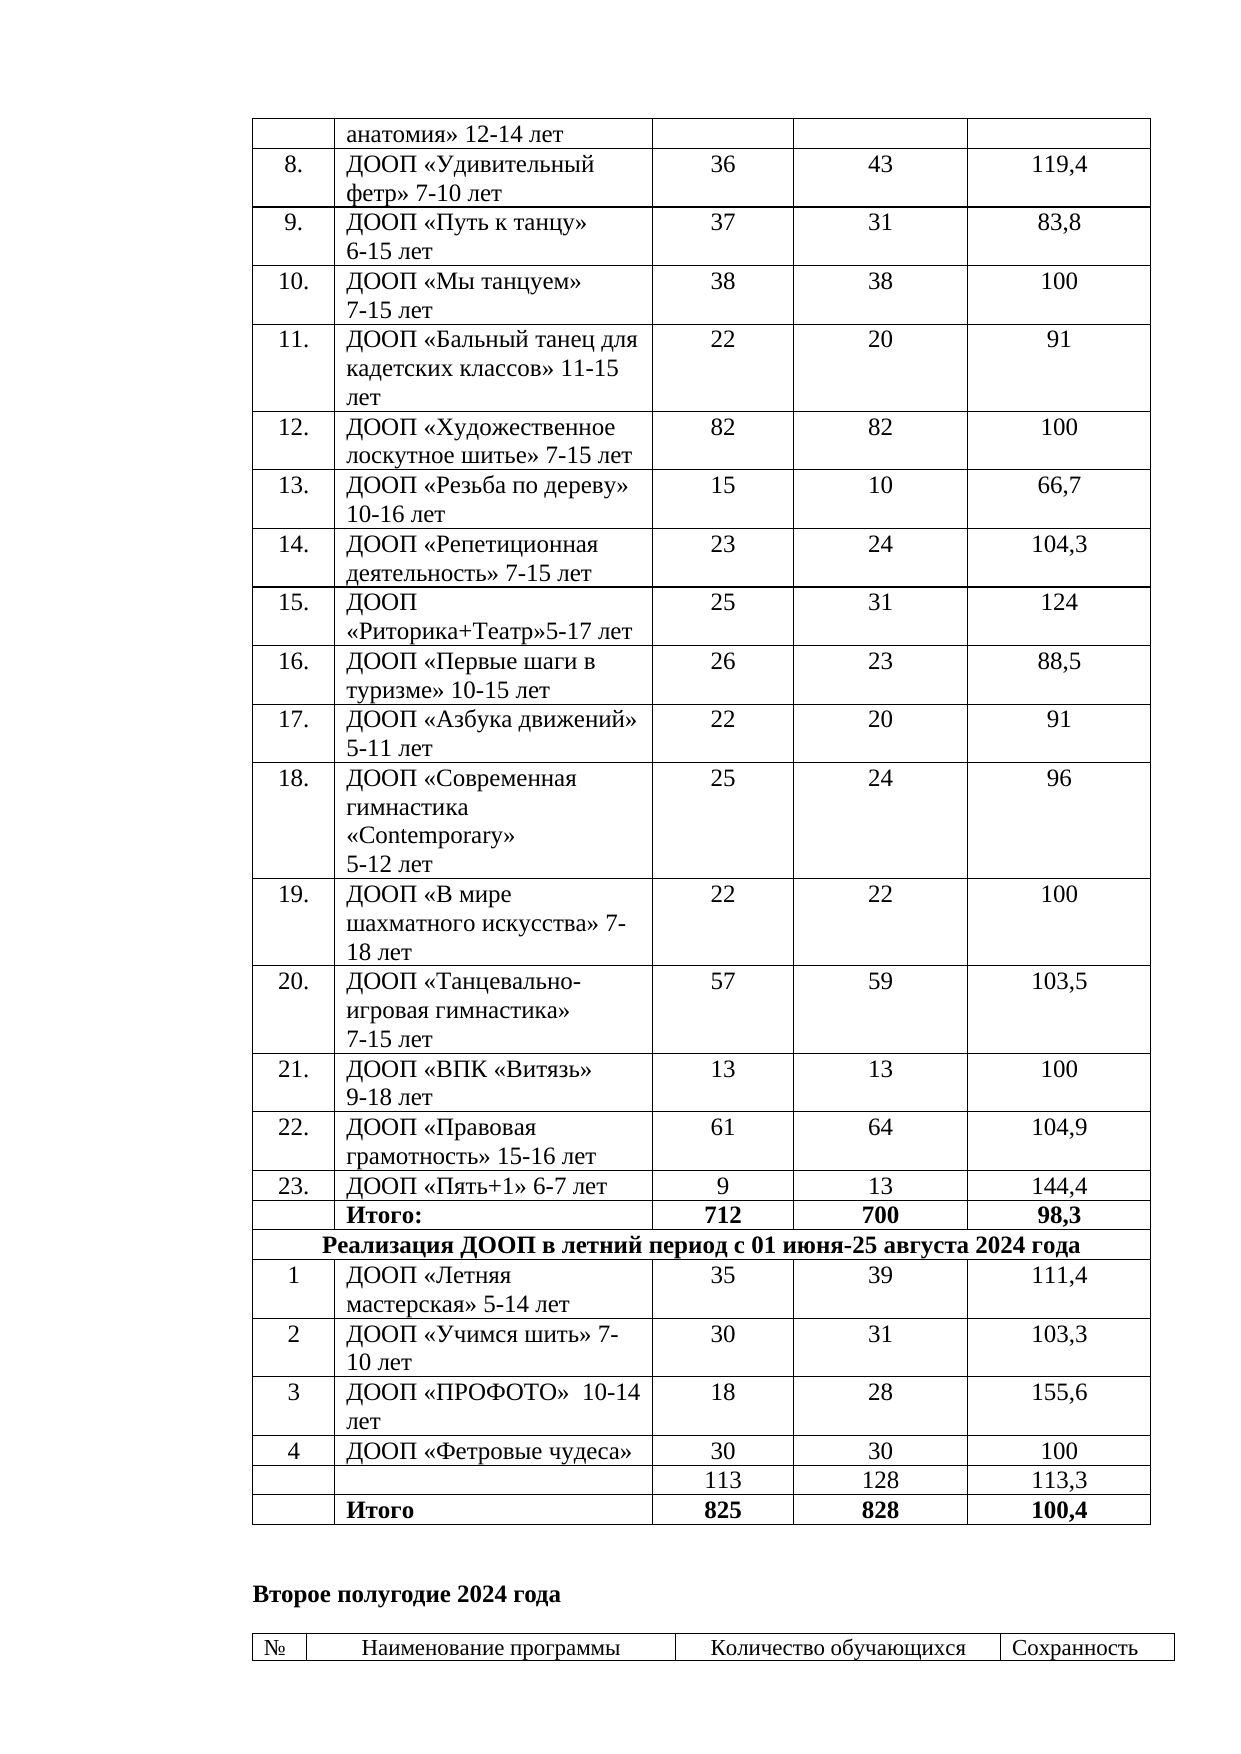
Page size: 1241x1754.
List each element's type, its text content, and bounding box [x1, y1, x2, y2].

table_cell ДООП «Первые шаги в туризме» 10-15 лет [335, 646, 652, 703]
table_cell ДООП «Танцевально-игровая гимнастика» 7-15 лет [335, 966, 652, 1053]
table_cell 9. [253, 208, 334, 265]
table_cell 13 [794, 1171, 967, 1199]
table_header Количество обучающихся [676, 1634, 1000, 1660]
table_cell [253, 1495, 334, 1524]
table_cell 128 [794, 1466, 967, 1494]
table_header Сохранность [1001, 1634, 1174, 1660]
table_cell 700 [794, 1201, 967, 1229]
table_cell 26 [653, 646, 793, 703]
table_cell 91 [968, 325, 1150, 411]
table_cell 82 [653, 412, 793, 469]
table_cell 31 [794, 1319, 967, 1376]
table_cell ДООП «Фетровые чудеса» [335, 1436, 652, 1464]
table_cell 96 [968, 763, 1150, 878]
table_cell 23 [653, 529, 793, 586]
table_cell [335, 1466, 652, 1494]
table_header № [253, 1634, 306, 1660]
table_cell 24 [794, 529, 967, 586]
table_cell 100 [968, 1054, 1150, 1111]
table_cell 16. [253, 646, 334, 703]
table_cell ДООП «ПРОФОТО» 10-14 лет [335, 1377, 652, 1435]
table_cell ДООП «Риторика+Театр»5-17 лет [335, 588, 652, 645]
table_cell 13. [253, 470, 334, 528]
table_cell 100 [968, 1436, 1150, 1464]
table_cell 22 [653, 325, 793, 411]
table_cell 28 [794, 1377, 967, 1435]
table_cell 30 [653, 1436, 793, 1464]
table_cell 38 [653, 266, 793, 323]
table_cell ДООП «Пять+1» 6-7 лет [335, 1171, 652, 1199]
table_cell 31 [794, 208, 967, 265]
table_cell 61 [653, 1112, 793, 1170]
table_cell ДООП «Бальный танец для кадетских классов» 11-15 лет [335, 325, 652, 411]
table_cell 11. [253, 325, 334, 411]
table_cell 13 [794, 1054, 967, 1111]
table_cell 100 [968, 879, 1150, 965]
table_cell 22 [653, 879, 793, 965]
table_cell Итого: [335, 1201, 652, 1229]
table_cell 23. [253, 1171, 334, 1199]
table_cell 712 [653, 1201, 793, 1229]
table_cell Итого [335, 1495, 652, 1524]
table_cell 113 [653, 1466, 793, 1494]
table_cell 22. [253, 1112, 334, 1170]
table_cell 25 [653, 763, 793, 878]
table_cell ДООП «Репетиционная деятельность» 7-15 лет [335, 529, 652, 586]
table_cell ДООП «Правовая грамотность» 15-16 лет [335, 1112, 652, 1170]
table_cell 43 [794, 149, 967, 206]
table_cell 22 [653, 705, 793, 762]
table_cell 37 [653, 208, 793, 265]
table_cell 23 [794, 646, 967, 703]
table_cell 18. [253, 763, 334, 878]
table_cell 66,7 [968, 470, 1150, 528]
table_cell 83,8 [968, 208, 1150, 265]
table_cell 20 [794, 325, 967, 411]
table_cell 20 [794, 705, 967, 762]
table_cell 113,3 [968, 1466, 1150, 1494]
table_cell 825 [653, 1495, 793, 1524]
table_cell Реализация ДООП в летний период с 01 июня-25 августа 2024 года [253, 1230, 1150, 1259]
table_cell 21. [253, 1054, 334, 1111]
table_cell 1 [253, 1260, 334, 1318]
table_cell 38 [794, 266, 967, 323]
table_cell [794, 119, 967, 148]
table_cell ДООП «Азбука движений» 5-11 лет [335, 705, 652, 762]
table_cell 15 [653, 470, 793, 528]
table_cell ДООП «В мире шахматного искусства» 7-18 лет [335, 879, 652, 965]
table_cell 14. [253, 529, 334, 586]
table_cell 88,5 [968, 646, 1150, 703]
table_cell 104,3 [968, 529, 1150, 586]
table_cell 25 [653, 588, 793, 645]
table_cell ДООП «Путь к танцу» 6-15 лет [335, 208, 652, 265]
table_cell 98,3 [968, 1201, 1150, 1229]
table_cell 13 [653, 1054, 793, 1111]
table_cell 104,9 [968, 1112, 1150, 1170]
table_cell ДООП «Удивительный фетр» 7-10 лет [335, 149, 652, 206]
table_cell 111,4 [968, 1260, 1150, 1318]
table_cell 18 [653, 1377, 793, 1435]
table_cell 8. [253, 149, 334, 206]
table_cell 39 [794, 1260, 967, 1318]
table_cell анатомия» 12-14 лет [335, 119, 652, 148]
table_cell 17. [253, 705, 334, 762]
table_cell 31 [794, 588, 967, 645]
table_cell ДООП «Современная гимнастика «Contemporary» 5-12 лет [335, 763, 652, 878]
table_cell 36 [653, 149, 793, 206]
table_cell 828 [794, 1495, 967, 1524]
table_cell 100,4 [968, 1495, 1150, 1524]
table_cell [253, 1466, 334, 1494]
table_cell 119,4 [968, 149, 1150, 206]
table_cell 30 [653, 1319, 793, 1376]
table_cell ДООП «ВПК «Витязь» 9-18 лет [335, 1054, 652, 1111]
table_cell 35 [653, 1260, 793, 1318]
table_cell [253, 119, 334, 148]
table_cell 82 [794, 412, 967, 469]
table_cell 10. [253, 266, 334, 323]
table_cell 103,5 [968, 966, 1150, 1053]
table_cell 22 [794, 879, 967, 965]
table_cell 155,6 [968, 1377, 1150, 1435]
table_cell ДООП «Летняя мастерская» 5-14 лет [335, 1260, 652, 1318]
table_cell 3 [253, 1377, 334, 1435]
table_cell 91 [968, 705, 1150, 762]
table_cell 124 [968, 588, 1150, 645]
table_cell 20. [253, 966, 334, 1053]
table_header Наименование программы [307, 1634, 675, 1660]
table_cell 100 [968, 266, 1150, 323]
table_cell ДООП «Учимся шить» 7-10 лет [335, 1319, 652, 1376]
table_cell 12. [253, 412, 334, 469]
table_cell [653, 119, 793, 148]
table_cell 57 [653, 966, 793, 1053]
table_cell 19. [253, 879, 334, 965]
table_cell [968, 119, 1150, 148]
table_cell 103,3 [968, 1319, 1150, 1376]
table_cell 10 [794, 470, 967, 528]
table_cell 64 [794, 1112, 967, 1170]
table_cell ДООП «Мы танцуем» 7-15 лет [335, 266, 652, 323]
table_cell 59 [794, 966, 967, 1053]
table_cell 15. [253, 588, 334, 645]
table_cell [253, 1201, 334, 1229]
table_cell 24 [794, 763, 967, 878]
table_cell 30 [794, 1436, 967, 1464]
table_cell 144,4 [968, 1171, 1150, 1199]
text Второе полугодие 2024 года [252, 1579, 1152, 1608]
table_cell 9 [653, 1171, 793, 1199]
table_cell ДООП «Художественное лоскутное шитье» 7-15 лет [335, 412, 652, 469]
table_cell ДООП «Резьба по дереву» 10-16 лет [335, 470, 652, 528]
table_cell 2 [253, 1319, 334, 1376]
table_cell 4 [253, 1436, 334, 1464]
table_cell 100 [968, 412, 1150, 469]
